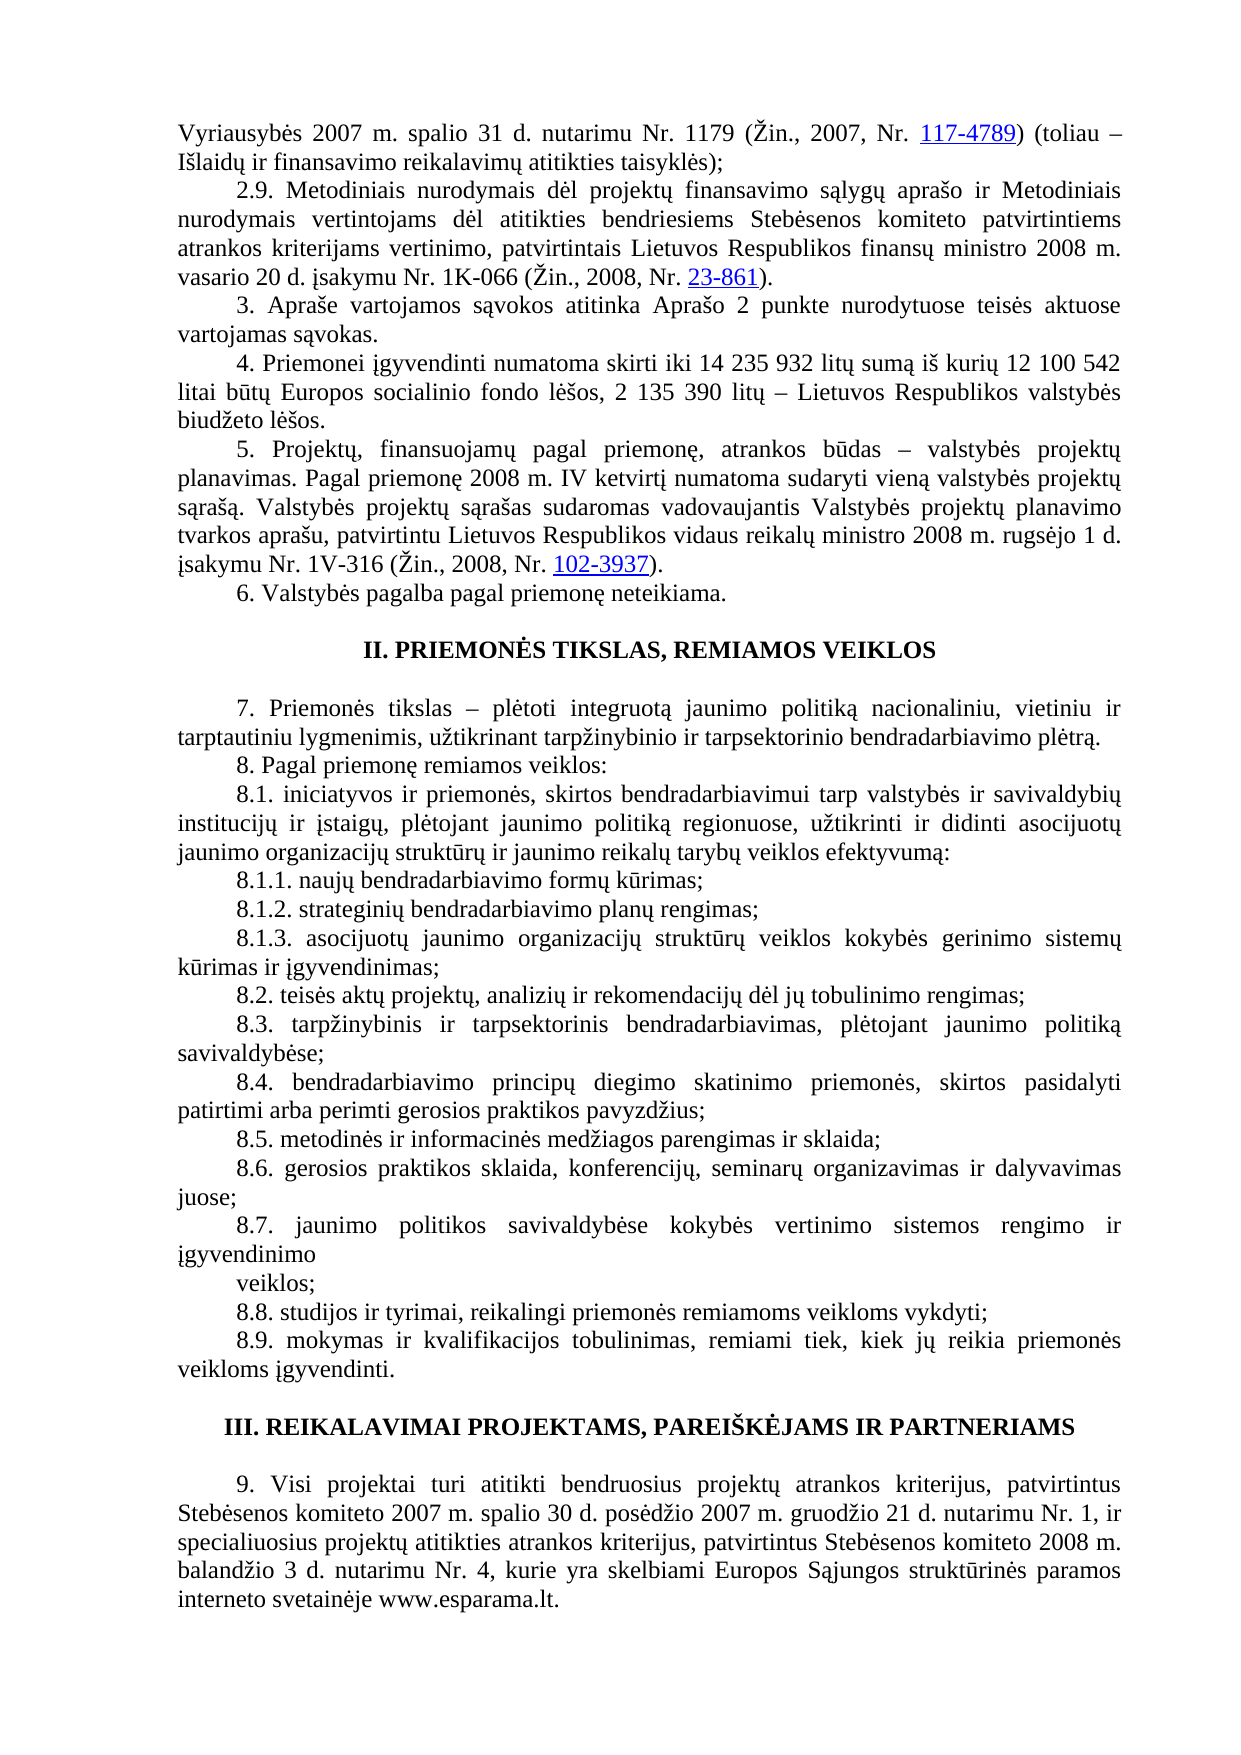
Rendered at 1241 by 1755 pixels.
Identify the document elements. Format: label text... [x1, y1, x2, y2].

text 9. Visi projektai turi atitikti bendruosius projektų atrankos kriterijus, patvirtintus Stebėsenos komiteto 2007 m. spalio 30 d. posėdžio 2007 m. gruodžio 21 d. nutarimu Nr. 1, ir specialiuosius projektų atitikties atrankos kriterijus, patvirtintus Stebėsenos komiteto 2008 m. balandžio 3 d. nutarimu Nr. 4, kurie yra skelbiami Europos Sąjungos struktūrinės paramos interneto svetainėje www.esparama.lt. [177, 1469, 1122, 1613]
text 8.8. studijos ir tyrimai, reikalingi priemonės remiamoms veikloms vykdyti; [177, 1297, 1122, 1326]
text 8.7. jaunimo politikos savivaldybėse kokybės vertinimo sistemos rengimo ir įgyvendinimo [177, 1211, 1122, 1268]
text II. PRIEMONĖS TIKSLAS, REMIAMOS VEIKLOS [177, 636, 1122, 664]
text 8.1.3. asocijuotų jaunimo organizacijų struktūrų veiklos kokybės gerinimo sistemų kūrimas ir įgyvendinimas; [177, 923, 1122, 981]
text 4. Priemonei įgyvendinti numatoma skirti iki 14 235 932 litų sumą iš kurių 12 100 542 litai būtų Europos socialinio fondo lėšos, 2 135 390 litų – Lietuvos Respublikos valstybės biudžeto lėšos. [177, 348, 1122, 434]
text 7. Priemonės tikslas – plėtoti integruotą jaunimo politiką nacionaliniu, vietiniu ir tarptautiniu lygmenimis, užtikrinant tarpžinybinio ir tarpsektorinio bendradarbiavimo plėtrą. [177, 693, 1122, 751]
text 8. Pagal priemonę remiamos veiklos: [177, 751, 1122, 779]
text 8.9. mokymas ir kvalifikacijos tobulinimas, remiami tiek, kiek jų reikia priemonės veikloms įgyvendinti. [177, 1326, 1122, 1383]
text 8.1.2. strateginių bendradarbiavimo planų rengimas; [177, 894, 1122, 923]
text III. REIKALAVIMAI PROJEKTAMS, PAREIŠKĖJAMS IR PARTNERIAMS [177, 1412, 1122, 1441]
text 8.2. teisės aktų projektų, analizių ir rekomendacijų dėl jų tobulinimo rengimas; [177, 981, 1122, 1009]
text 8.6. gerosios praktikos sklaida, konferencijų, seminarų organizavimas ir dalyvavimas juose; [177, 1153, 1122, 1211]
text 8.1. iniciatyvos ir priemonės, skirtos bendradarbiavimui tarp valstybės ir savivaldybių institucijų ir įstaigų, plėtojant jaunimo politiką regionuose, užtikrinti ir didinti asocijuotų jaunimo organizacijų struktūrų ir jaunimo reikalų tarybų veiklos efektyvumą: [177, 779, 1122, 866]
text 8.3. tarpžinybinis ir tarpsektorinis bendradarbiavimas, plėtojant jaunimo politiką savivaldybėse; [177, 1009, 1122, 1067]
text 8.1.1. naujų bendradarbiavimo formų kūrimas; [177, 866, 1122, 894]
text 2.9. Metodiniais nurodymais dėl projektų finansavimo sąlygų aprašo ir Metodiniais nurodymais vertintojams dėl atitikties bendriesiems Stebėsenos komiteto patvirtintiems atrankos kriterijams vertinimo, patvirtintais Lietuvos Respublikos finansų ministro 2008 m. vasario 20 d. įsakymu Nr. 1K-066 (Žin., 2008, Nr. 23-861). [177, 176, 1122, 291]
text 5. Projektų, finansuojamų pagal priemonę, atrankos būdas – valstybės projektų planavimas. Pagal priemonę 2008 m. IV ketvirtį numatoma sudaryti vieną valstybės projektų sąrašą. Valstybės projektų sąrašas sudaromas vadovaujantis Valstybės projektų planavimo tvarkos aprašu, patvirtintu Lietuvos Respublikos vidaus reikalų ministro 2008 m. rugsėjo 1 d. įsakymu Nr. 1V-316 (Žin., 2008, Nr. 102-3937). [177, 434, 1122, 578]
text Vyriausybės 2007 m. spalio 31 d. nutarimu Nr. 1179 (Žin., 2007, Nr. 117-4789) (toliau – Išlaidų ir finansavimo reikalavimų atitikties taisyklės); [177, 118, 1122, 176]
text veiklos; [177, 1268, 1122, 1297]
text 8.4. bendradarbiavimo principų diegimo skatinimo priemonės, skirtos pasidalyti patirtimi arba perimti gerosios praktikos pavyzdžius; [177, 1067, 1122, 1124]
text 3. Apraše vartojamos sąvokos atitinka Aprašo 2 punkte nurodytuose teisės aktuose vartojamas sąvokas. [177, 291, 1122, 348]
text 6. Valstybės pagalba pagal priemonę neteikiama. [177, 578, 1122, 607]
text 8.5. metodinės ir informacinės medžiagos parengimas ir sklaida; [177, 1124, 1122, 1153]
